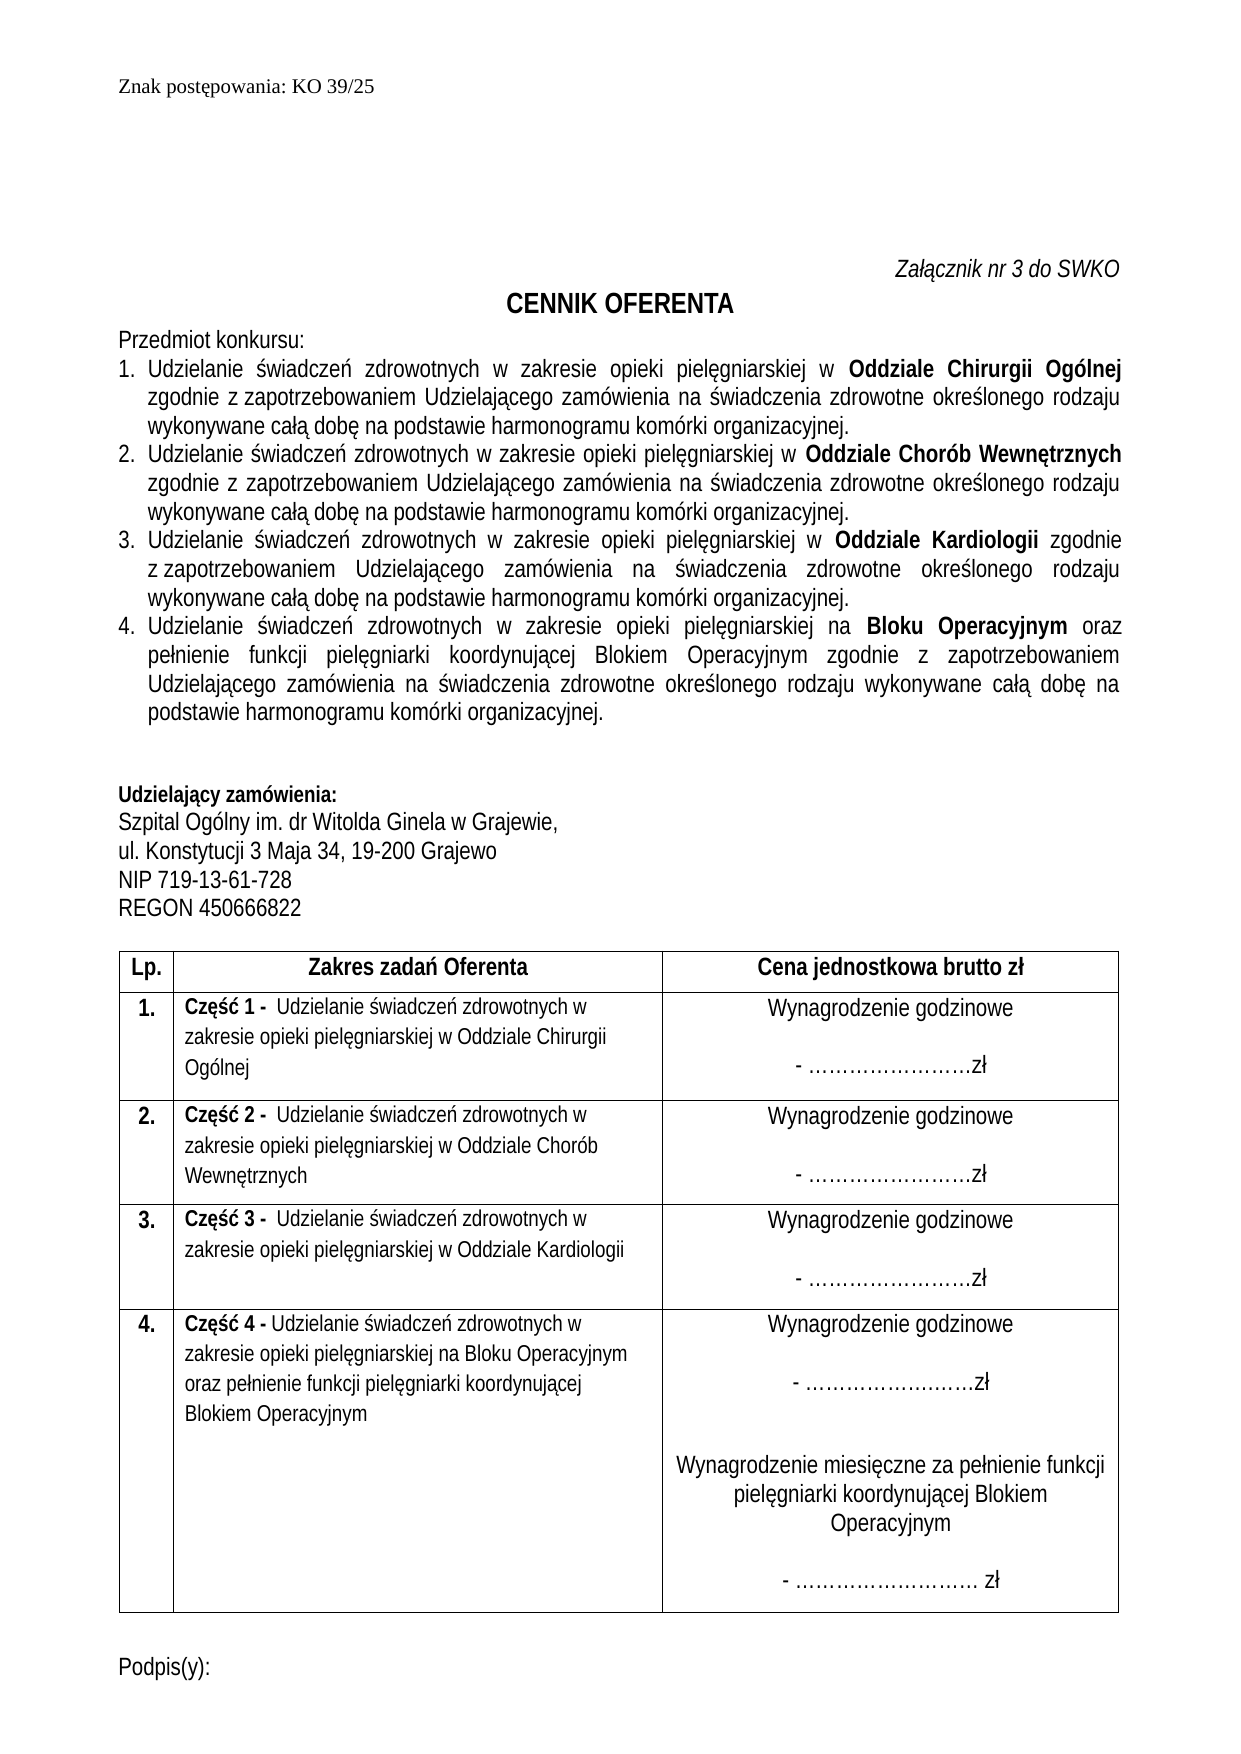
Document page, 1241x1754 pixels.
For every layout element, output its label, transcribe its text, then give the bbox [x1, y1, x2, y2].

text Załącznik nr 3 do SWKO [118, 253, 1122, 282]
table_cell Część 4 - Udzielanie świadczeń zdrowotnych w zakresie opieki pielęgniarskiej na Bloku Operacyjnym oraz pełnienie funkcji pielęgniarki koordynującej Blokiem Operacyjnym [174, 1310, 662, 1450]
table_cell 3. [120, 1205, 173, 1308]
text REGON 450666822 [118, 893, 1122, 922]
text Podpis(y): [118, 1651, 1122, 1680]
table_cell Część 1 - Udzielanie świadczeń zdrowotnych w zakresie opieki pielęgniarskiej w Oddziale Chirurgii Ogólnej [174, 993, 662, 1100]
subtitle Przedmiot konkursu: [118, 325, 1122, 353]
table_cell Wynagrodzenie godzinowe - ……………………zł [663, 1205, 1118, 1308]
table_cell 1. [120, 993, 173, 1100]
text Szpital Ogólny im. dr Witolda Ginela w Grajewie, [118, 807, 1122, 836]
list Udzielanie świadczeń zdrowotnych w zakresie opieki pielęgniarskiej na Bloku Operacyjnym oraz pełnienie funkcji pielęgniarki koordynującej Blokiem Operacyjnym zgodnie z zapotrzebowaniem Udzielającego zamówienia na świadczenia zdrowotne określonego rodzaju wykonywane całą dobę na podstawie harmonogramu komórki organizacyjnej. [118, 611, 1122, 726]
text ul. Konstytucji 3 Maja 34, 19-200 Grajewo [118, 836, 1122, 865]
table_cell Część 2 - Udzielanie świadczeń zdrowotnych w zakresie opieki pielęgniarskiej w Oddziale Chorób Wewnętrznych [174, 1101, 662, 1204]
table_header Cena jednostkowa brutto zł [663, 952, 1118, 992]
table_cell 2. [120, 1101, 173, 1204]
text NIP 719-13-61-728 [118, 865, 1122, 893]
table_cell Część 3 - Udzielanie świadczeń zdrowotnych w zakresie opieki pielęgniarskiej w Oddziale Kardiologii [174, 1205, 662, 1308]
list Udzielanie świadczeń zdrowotnych w zakresie opieki pielęgniarskiej w Oddziale Chirurgii Ogólnej zgodnie z zapotrzebowaniem Udzielającego zamówienia na świadczenia zdrowotne określonego rodzaju wykonywane całą dobę na podstawie harmonogramu komórki organizacyjnej. [118, 353, 1122, 439]
table_cell Wynagrodzenie godzinowe - ……………………zł [663, 993, 1118, 1100]
table_header Zakres zadań Oferenta [174, 952, 662, 992]
table_header Lp. [120, 952, 173, 992]
text Udzielający zamówienia: [118, 781, 1122, 807]
table_cell 4. [120, 1310, 173, 1450]
table_cell [174, 1450, 662, 1612]
list Udzielanie świadczeń zdrowotnych w zakresie opieki pielęgniarskiej w Oddziale Kardiologii zgodnie z zapotrzebowaniem Udzielającego zamówienia na świadczenia zdrowotne określonego rodzaju wykonywane całą dobę na podstawie harmonogramu komórki organizacyjnej. [118, 525, 1122, 611]
table_cell Wynagrodzenie miesięczne za pełnienie funkcji pielęgniarki koordynującej Blokiem Operacyjnym - ……………………… zł [663, 1450, 1118, 1612]
table_cell [120, 1450, 173, 1612]
table_cell Wynagrodzenie godzinowe - ……………………zł [663, 1101, 1118, 1204]
text CENNIK OFERENTA [118, 286, 1122, 320]
list Udzielanie świadczeń zdrowotnych w zakresie opieki pielęgniarskiej w Oddziale Chorób Wewnętrznych zgodnie z zapotrzebowaniem Udzielającego zamówienia na świadczenia zdrowotne określonego rodzaju wykonywane całą dobę na podstawie harmonogramu komórki organizacyjnej. [118, 439, 1122, 525]
table_cell Wynagrodzenie godzinowe - ……………….……zł [663, 1310, 1118, 1450]
